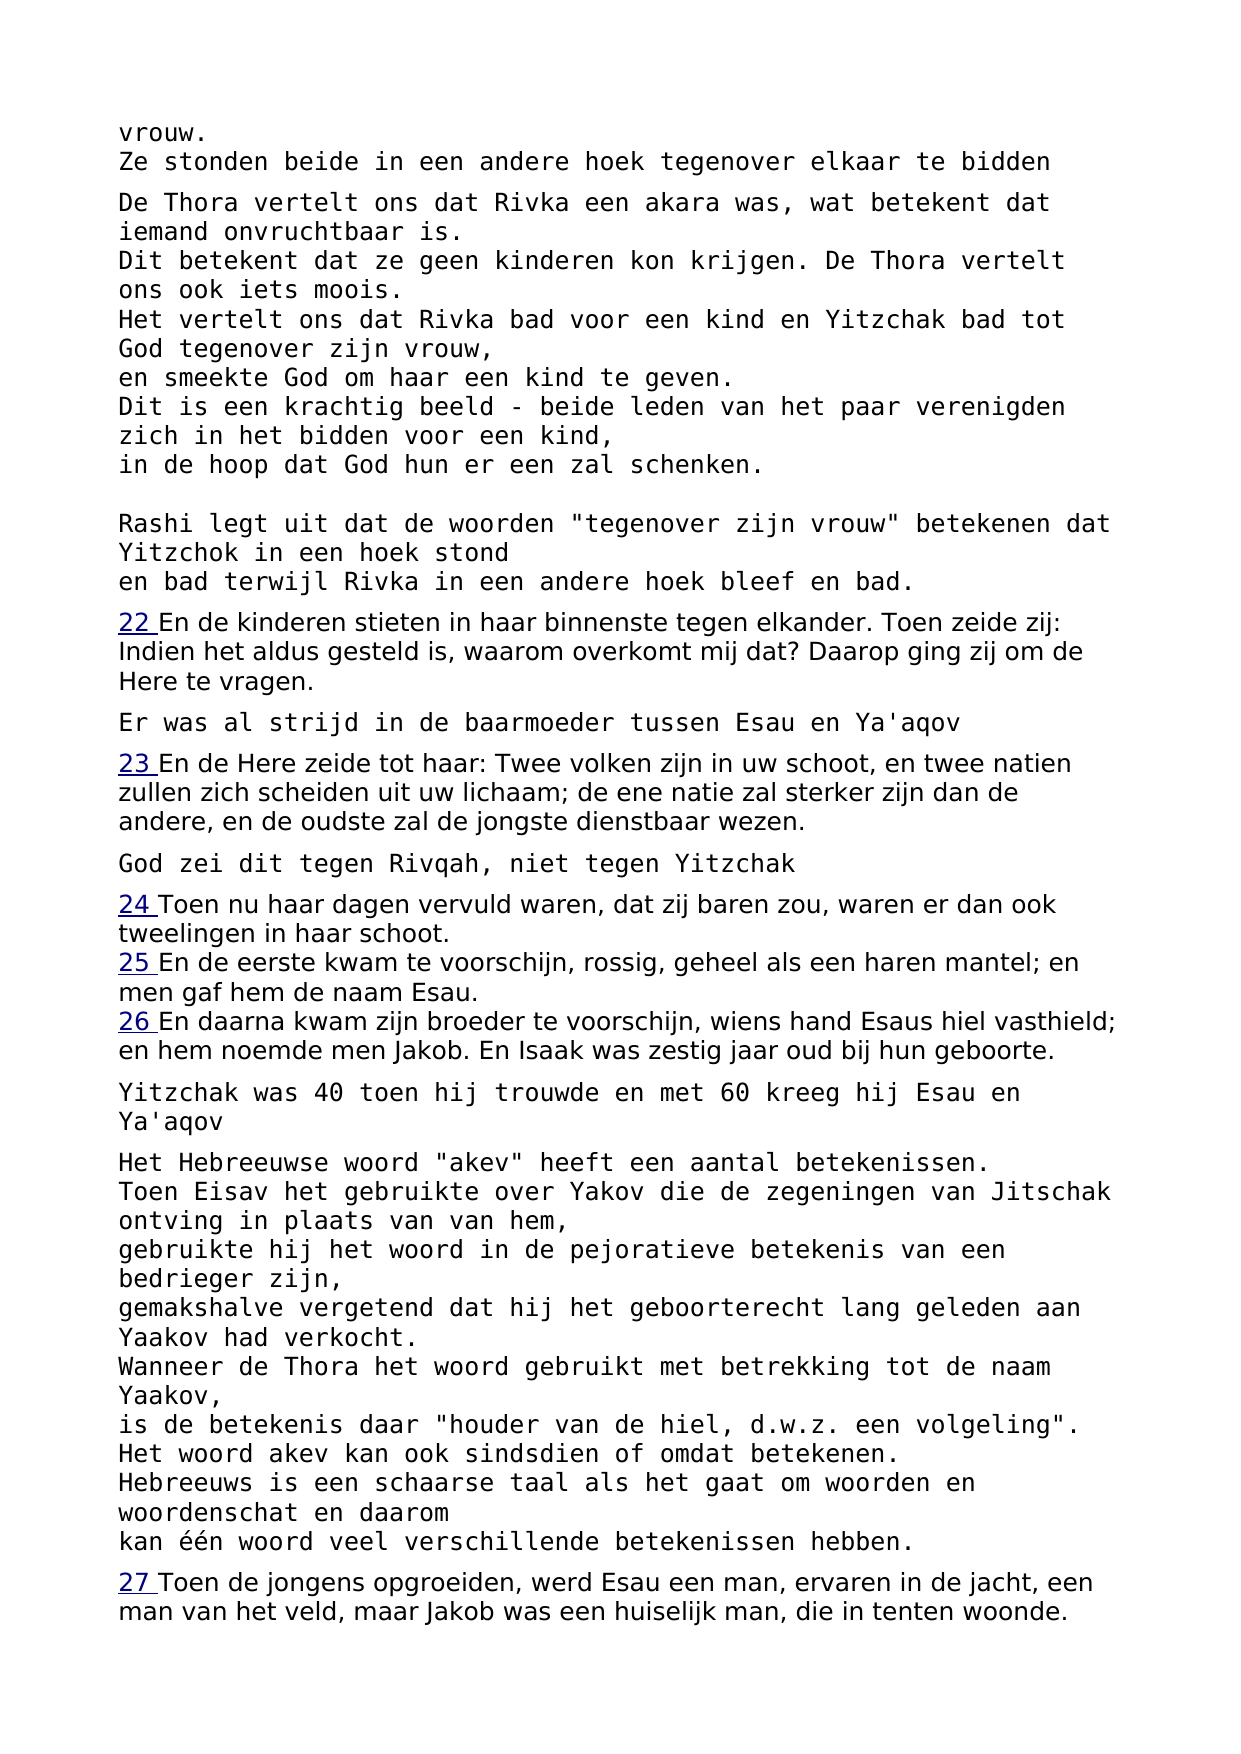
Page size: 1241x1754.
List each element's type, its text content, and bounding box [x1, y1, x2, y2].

text God zei dit tegen Rivqah, niet tegen Yitzchak [118, 849, 1122, 878]
text Het Hebreeuwse woord "akev" heeft een aantal betekenissen. Toen Eisav het gebruikte over Yakov die de zegeningen van Jitschak ontving in plaats van van hem, gebruikte hij het woord in de pejoratieve betekenis van een bedrieger zijn, gemakshalve vergetend dat hij het geboorterecht lang geleden aan Yaakov had verkocht. Wanneer de Thora het woord gebruikt met betrekking tot de naam Yaakov, is de betekenis daar "houder van de hiel, d.w.z. een volgeling". Het woord akev kan ook sindsdien of omdat betekenen. Hebreeuws is een schaarse taal als het gaat om woorden en woordenschat en daarom kan één woord veel verschillende betekenissen hebben. [118, 1148, 1122, 1556]
text 27 Toen de jongens opgroeiden, werd Esau een man, ervaren in de jacht, een man van het veld, maar Jakob was een huiselijk man, die in tenten woonde. [118, 1568, 1122, 1626]
text 23 En de Here zeide tot haar: Twee volken zijn in uw schoot, en twee natien zullen zich scheiden uit uw lichaam; de ene natie zal sterker zijn dan de andere, en de oudste zal de jongste dienstbaar wezen. [118, 749, 1122, 837]
text Yitzchak was 40 toen hij trouwde en met 60 kreeg hij Esau en Ya'aqov [118, 1078, 1122, 1136]
text De Thora vertelt ons dat Rivka een akara was, wat betekent dat iemand onvruchtbaar is. Dit betekent dat ze geen kinderen kon krijgen. De Thora vertelt ons ook iets moois. Het vertelt ons dat Rivka bad voor een kind en Yitzchak bad tot God tegenover zijn vrouw, en smeekte God om haar een kind te geven. Dit is een krachtig beeld - beide leden van het paar verenigden zich in het bidden voor een kind, in de hoop dat God hun er een zal schenken. Rashi legt uit dat de woorden "tegenover zijn vrouw" betekenen dat Yitzchok in een hoek stond en bad terwijl Rivka in een andere hoek bleef en bad. [118, 188, 1122, 597]
text Er was al strijd in de baarmoeder tussen Esau en Ya'aqov [118, 708, 1122, 737]
text vrouw. Ze stonden beide in een andere hoek tegenover elkaar te bidden [118, 118, 1122, 176]
text 22 En de kinderen stieten in haar binnenste tegen elkander. Toen zeide zij: Indien het aldus gesteld is, waarom overkomt mij dat? Daarop ging zij om de Here te vragen. [118, 608, 1122, 696]
text 24 Toen nu haar dagen vervuld waren, dat zij baren zou, waren er dan ook tweelingen in haar schoot. 25 En de eerste kwam te voorschijn, rossig, geheel als een haren mantel; en men gaf hem de naam Esau. 26 En daarna kwam zijn broeder te voorschijn, wiens hand Esaus hiel vasthield; en hem noemde men Jakob. En Isaak was zestig jaar oud bij hun geboorte. [118, 890, 1122, 1065]
